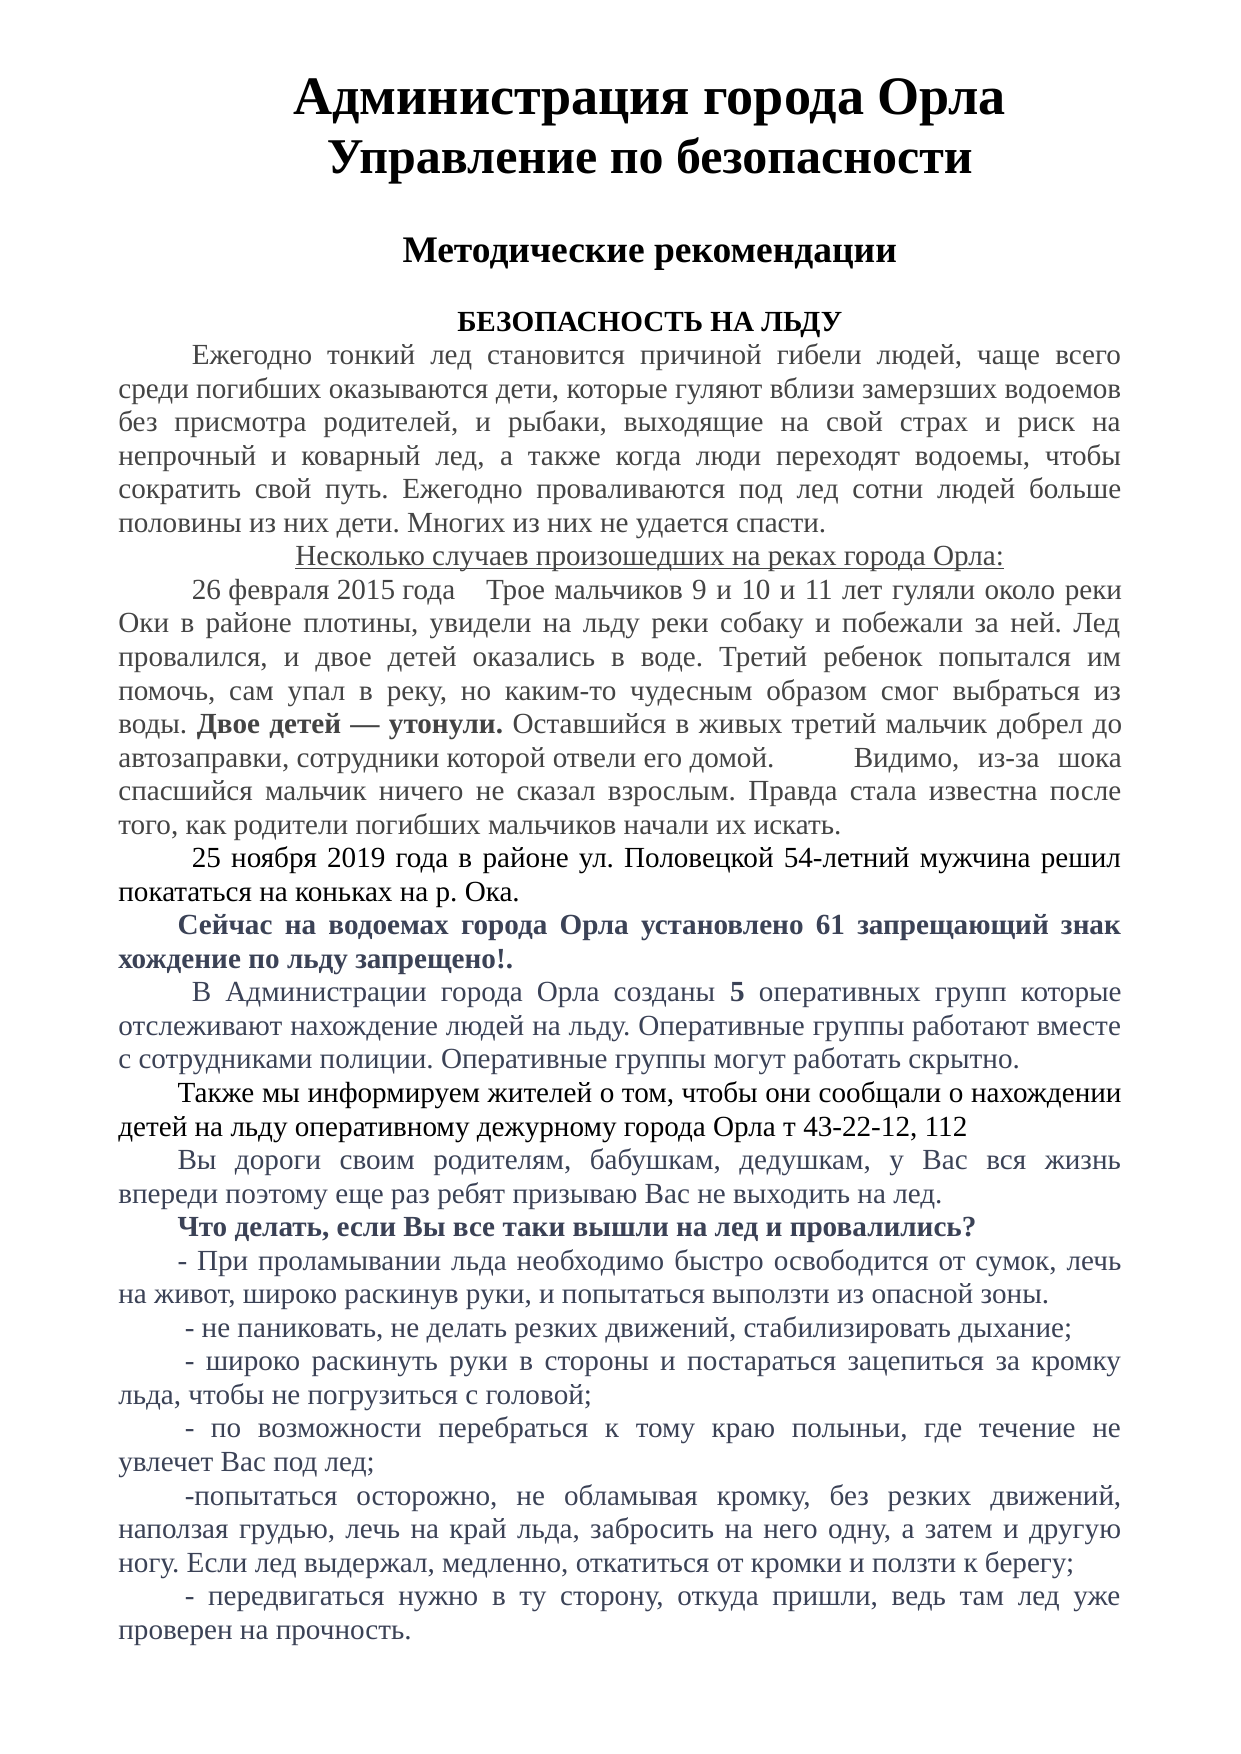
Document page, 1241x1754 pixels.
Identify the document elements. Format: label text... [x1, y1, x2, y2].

text - не паниковать, не делать резких движений, стабилизировать дыхание; [118, 1310, 1122, 1343]
text 25 ноября 2019 года в районе ул. Половецкой 54-летний мужчина решил покататься на коньках на р. Ока. [118, 840, 1122, 907]
text Что делать, если Вы все таки вышли на лед и провалились? [118, 1209, 1122, 1243]
text Вы дороги своим родителям, бабушкам, дедушкам, у Вас вся жизнь впереди поэтому еще раз ребят призываю Вас не выходить на лед. [118, 1142, 1122, 1209]
text - При проламывании льда необходимо быстро освободится от сумок, лечь на живот, широко раскинув руки, и попытаться выползти из опасной зоны. [118, 1243, 1122, 1310]
text Несколько случаев произошедших на реках города Орла: [118, 538, 1122, 572]
text Также мы информируем жителей о том, чтобы они сообщали о нахождении детей на льду оперативному дежурному города Орла т 43-22-12, 112 [118, 1075, 1122, 1142]
text В Администрации города Орла созданы 5 оперативных групп которые отслеживают нахождение людей на льду. Оперативные группы работают вместе с сотрудниками полиции. Оперативные группы могут работать скрытно. [118, 974, 1122, 1075]
text 26 февраля 2015 года Трое мальчиков 9 и 10 и 11 лет гуляли около реки Оки в районе плотины, увидели на льду реки собаку и побежали за ней. Лед провалился, и двое детей оказались в воде. Третий ребенок попытался им помочь, сам упал в реку, но каким-то чудесным образом смог выбраться из воды. Двое детей — утонули. Оставшийся в живых третий мальчик добрел до автозаправки, сотрудники которой отвели его домой. Видимо, из-за шока спасшийся мальчик ничего не сказал взрослым. Правда стала известна после того, как родители погибших мальчиков начали их искать. [118, 572, 1122, 840]
text - широко раскинуть руки в стороны и постараться зацепиться за кромку льда, чтобы не погрузиться с головой; [118, 1343, 1122, 1411]
text Администрация города Орла [118, 64, 1122, 126]
text - передвигаться нужно в ту сторону, откуда пришли, ведь там лед уже проверен на прочность. [118, 1578, 1122, 1645]
text БЕЗОПАСНОСТЬ НА ЛЬДУ [118, 304, 1122, 337]
text -попытаться осторожно, не обламывая кромку, без резких движений, наползая грудью, лечь на край льда, забросить на него одну, а затем и другую ногу. Если лед выдержал, медленно, откатиться от кромки и ползти к берегу; [118, 1478, 1122, 1578]
text Управление по безопасности [118, 126, 1122, 184]
text - по возможности перебраться к тому краю полыньи, где течение не увлечет Вас под лед; [118, 1411, 1122, 1478]
text Сейчас на водоемах города Орла установлено 61 запрещающий знак хождение по льду запрещено!. [118, 907, 1122, 974]
text Ежегодно тонкий лед становится причиной гибели людей, чаще всего среди погибших оказываются дети, которые гуляют вблизи замерзших водоемов без присмотра родителей, и рыбаки, выходящие на свой страх и риск на непрочный и коварный лед, а также когда люди переходят водоемы, чтобы сократить свой путь. Ежегодно проваливаются под лед сотни людей больше половины из них дети. Многих из них не удается спасти. [118, 337, 1122, 538]
text Методические рекомендации [118, 227, 1122, 270]
